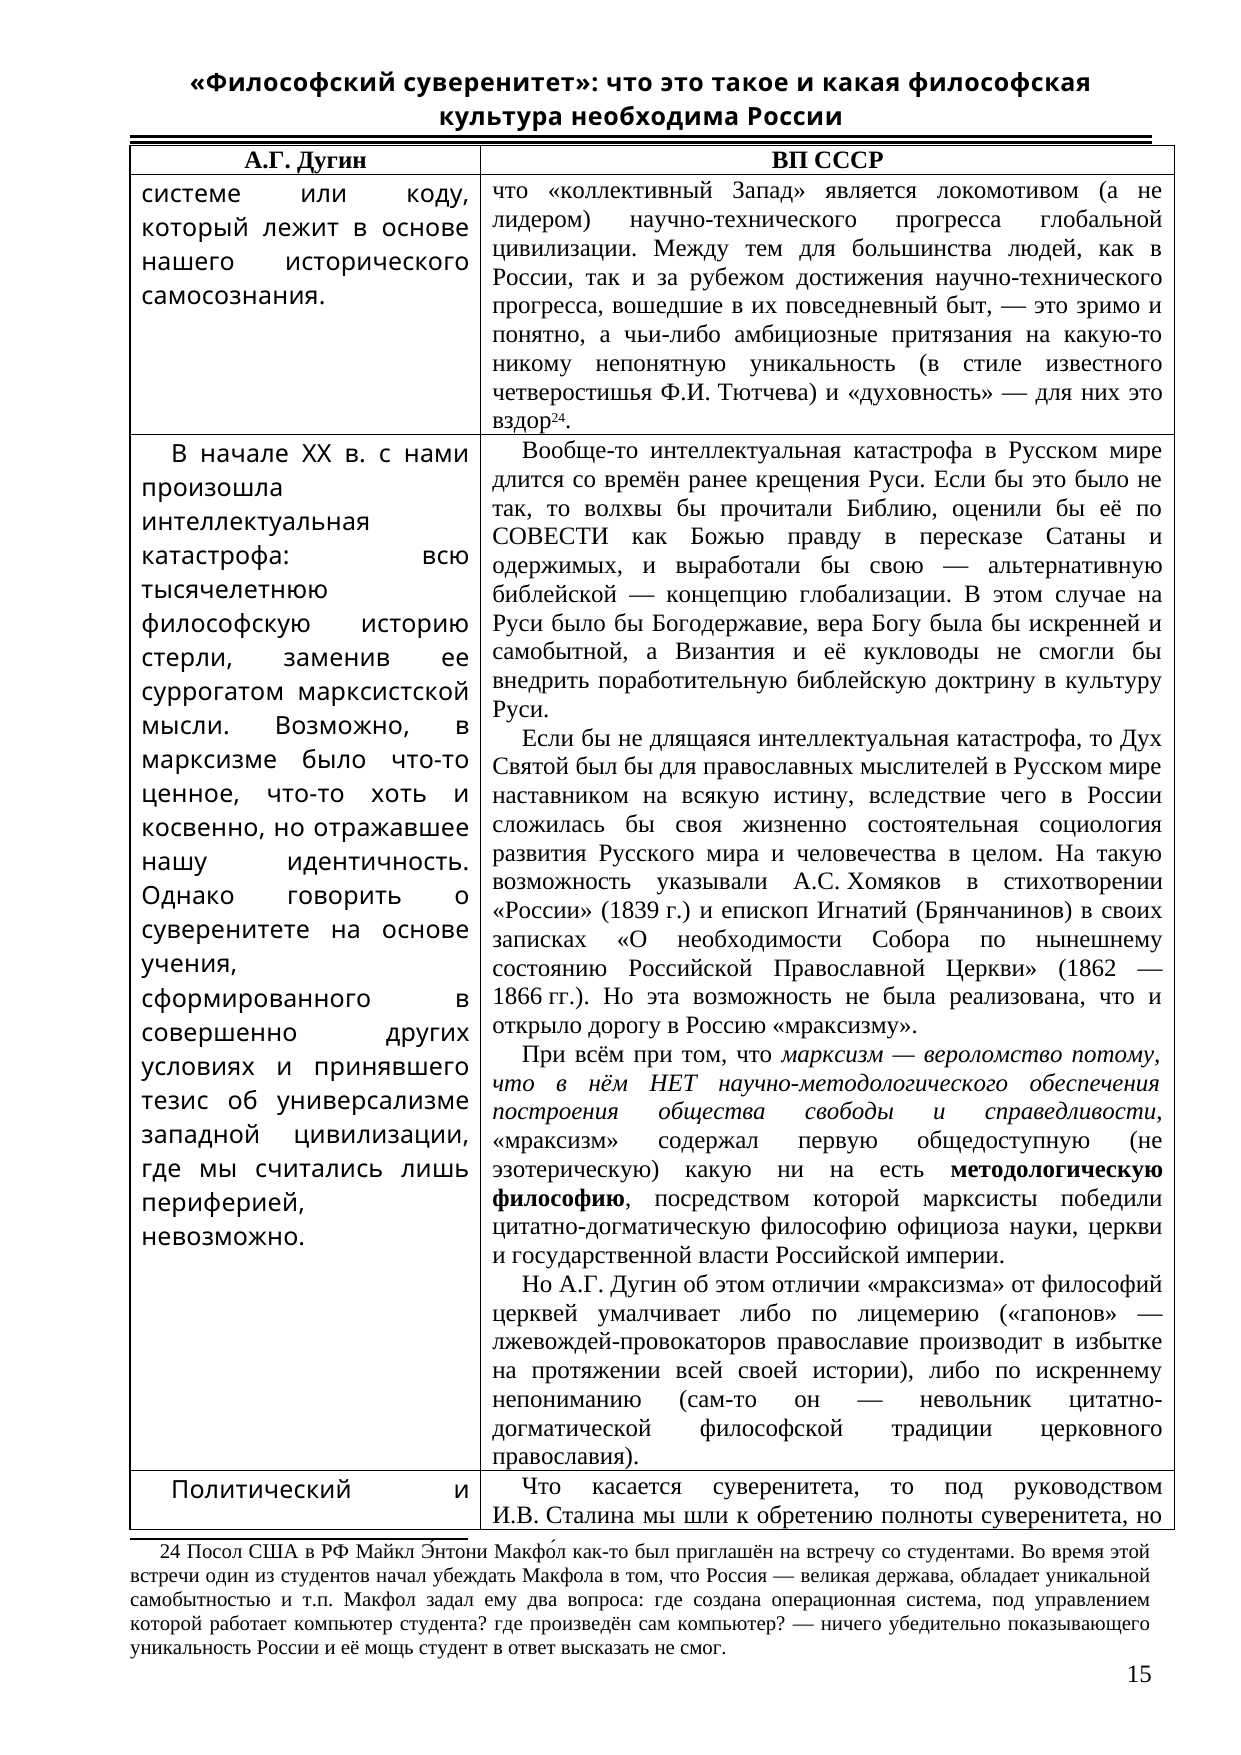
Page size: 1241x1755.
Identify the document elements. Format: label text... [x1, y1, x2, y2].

table_cell что «коллективный Запад» является локомотивом (а не лидером) научно-технического прогресса глобальной цивилизации. Между тем для большинства людей, как в России, так и за рубежом достижения научно-технического прогресса, вошедшие в их повседневный быт, — это зримо и понятно, а чьи-либо амбициозные притязания на какую-то никому непонятную уникальность (в стиле известного четверостишья Ф.И. Тютчева) и «духовность» — для них это вздор. [481, 175, 1174, 434]
table_header А.Г. Дугин [131, 146, 480, 174]
table_header ВП СССР [481, 146, 1174, 174]
table_cell Вообще-то интеллектуальная катастрофа в Русском мире длится со времён ранее крещения Руси. Если бы это было не так, то волхвы бы прочитали Библию, оценили бы её по СОВЕСТИ как Божью правду в пересказе Сатаны и одержимых, и выработали бы свою — альтернативную библейской — концепцию глобализации. В этом случае на Руси было бы Богодержавие, вера Богу была бы искренней и самобытной, а Византия и её кукловоды не смогли бы внедрить поработительную библейскую доктрину в культуру Руси. Если бы не длящаяся интеллектуальная катастрофа, то Дух Святой был бы для православных мыслителей в Русском мире наставником на всякую истину, вследствие чего в России сложилась бы своя жизненно состоятельная социология развития Русского мира и человечества в целом. На такую возможность указывали А.С. Хомяков в стихотворении «России» (1839 г.) и епископ Игнатий (Брянчанинов) в своих записках «О необходимости Собора по нынешнему состоянию Российской Православной Церкви» (1862 — 1866 гг.). Но эта возможность не была реализована, что и открыло дорогу в Россию «мраксизму». При всём при том, что марксизм — вероломство потому, что в нём НЕТ научно-методологического обеспечения построения общества свободы и справедливости, «мраксизм» содержал первую общедоступную (не эзотерическую) какую ни на есть методологическую философию, посредством которой марксисты победили цитатно-догматическую философию официоза науки, церкви и государственной власти Российской империи. Но А.Г. Дугин об этом отличии «мраксизма» от философий церквей умалчивает либо по лицемерию («гапонов» — лжевождей-провокаторов православие производит в избытке на протяжении всей своей истории), либо по искреннему непониманию (сам-то он — невольник цитатно-догматической философской традиции церковного православия). [481, 435, 1174, 1470]
table_cell Политический и [131, 1471, 480, 1529]
table_cell В начале ХХ в. с нами произошла интеллектуальная катастрофа: всю тысячелетнюю философскую историю стерли, заменив ее суррогатом марксистской мысли. Возможно, в марксизме было что-то ценное, что-то хоть и косвенно, но отражавшее нашу идентичность. Однако говорить о суверенитете на основе учения, сформированного в совершенно других условиях и принявшего тезис об универсализме западной цивилизации, где мы считались лишь периферией, невозможно. [131, 435, 480, 1470]
table_cell Что касается суверенитета, то под руководством И.В. Сталина мы шли к обретению полноты суверенитета, но [481, 1471, 1174, 1529]
table_cell системе или коду, который лежит в основе нашего исторического самосознания. [131, 175, 480, 434]
